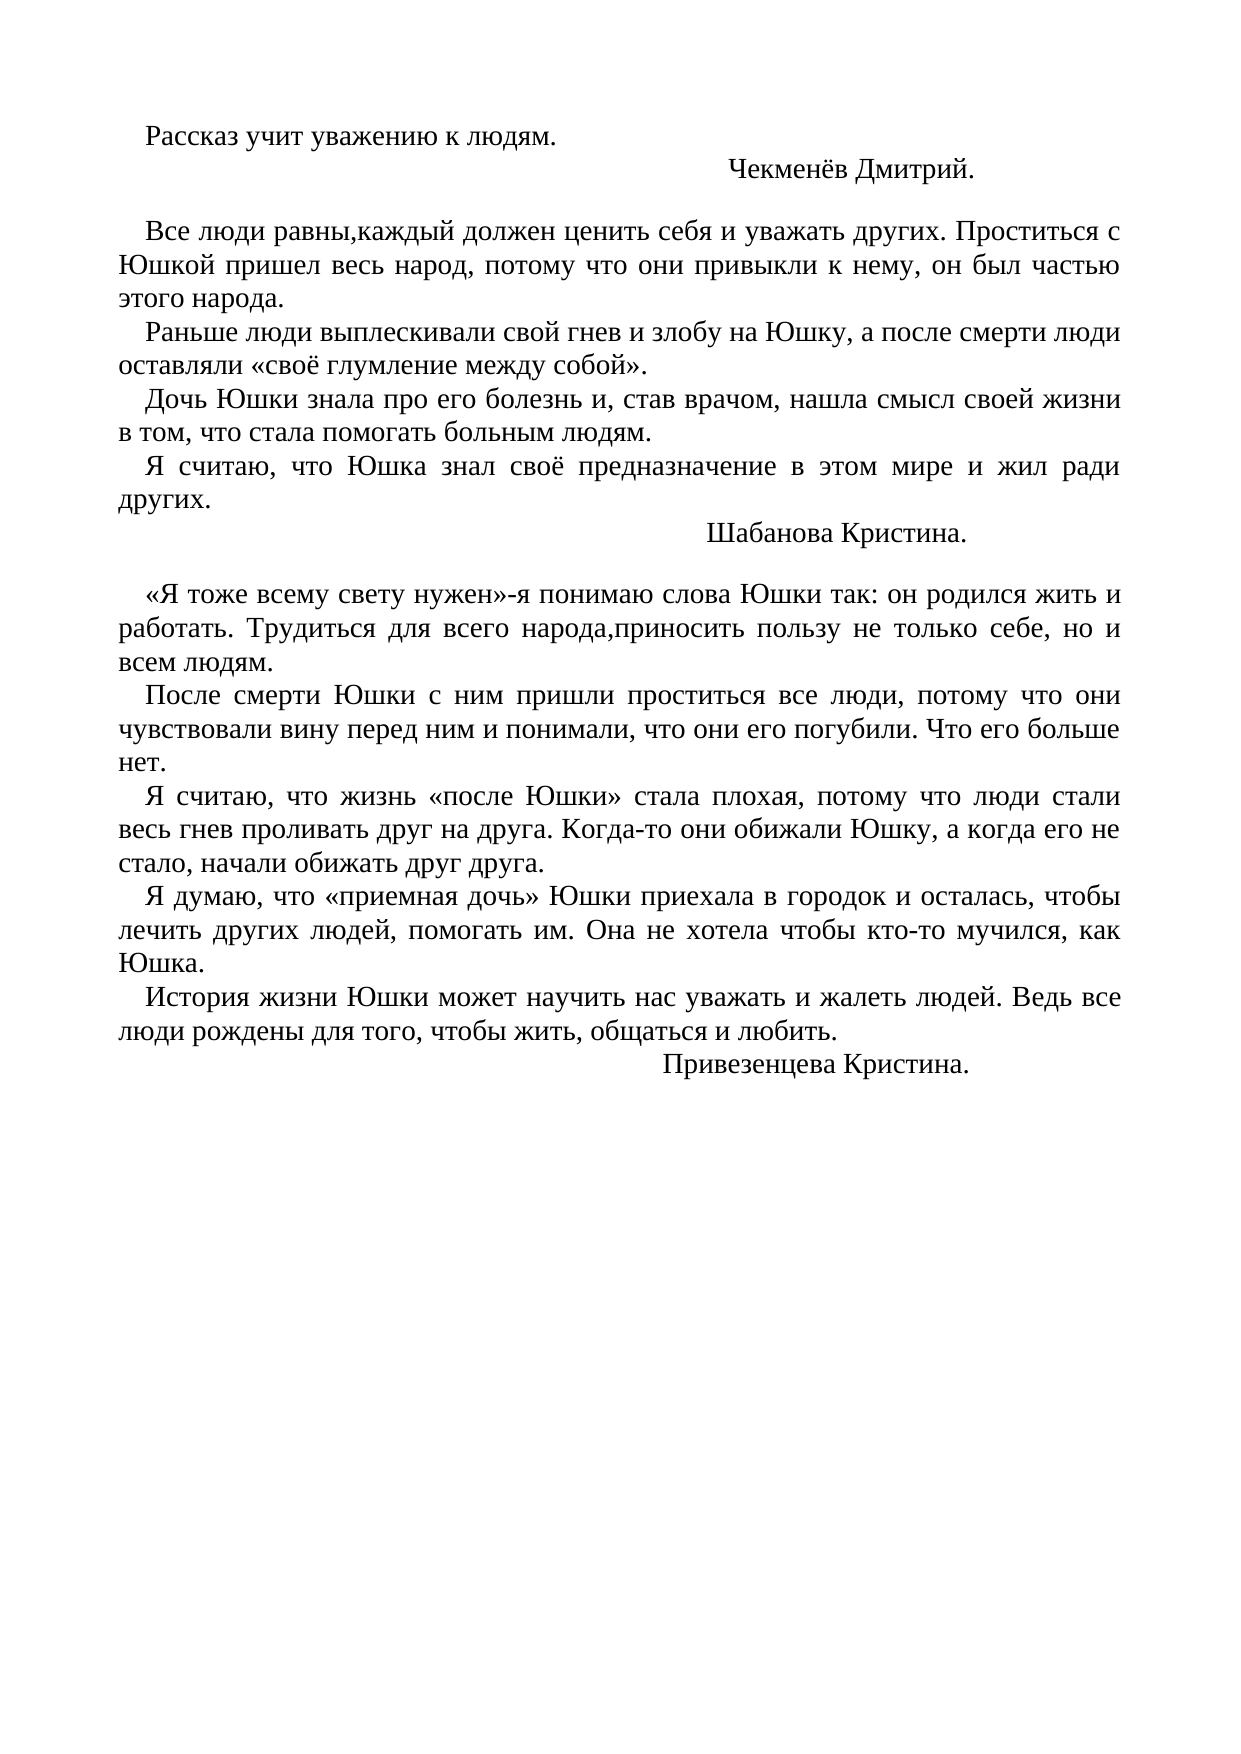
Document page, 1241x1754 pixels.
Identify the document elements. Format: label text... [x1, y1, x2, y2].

text Чекменёв Дмитрий. [118, 152, 1122, 185]
text Раньше люди выплескивали свой гнев и злобу на Юшку, а после смерти люди оставляли «своё глумление между собой». [118, 314, 1122, 381]
text Рассказ учит уважению к людям. [118, 118, 1122, 152]
text Дочь Юшки знала про его болезнь и, став врачом, нашла смысл своей жизни в том, что стала помогать больным людям. [118, 381, 1122, 448]
text «Я тоже всему свету нужен»-я понимаю слова Юшки так: он родился жить и работать. Трудиться для всего народа,приносить пользу не только себе, но и всем людям. [118, 577, 1122, 677]
text После смерти Юшки с ним пришли проститься все люди, потому что они чувствовали вину перед ним и понимали, что они его погубили. Что его больше нет. [118, 677, 1122, 778]
text Я считаю, что жизнь «после Юшки» стала плохая, потому что люди стали весь гнев проливать друг на друга. Когда-то они обижали Юшку, а когда его не стало, начали обижать друг друга. [118, 778, 1122, 878]
text Я думаю, что «приемная дочь» Юшки приехала в городок и осталась, чтобы лечить других людей, помогать им. Она не хотела чтобы кто-то мучился, как Юшка. [118, 878, 1122, 979]
text Все люди равны,каждый должен ценить себя и уважать других. Проститься с Юшкой пришел весь народ, потому что они привыкли к нему, он был частью этого народа. [118, 213, 1122, 314]
text История жизни Юшки может научить нас уважать и жалеть людей. Ведь все люди рождены для того, чтобы жить, общаться и любить. [118, 979, 1122, 1046]
text Я считаю, что Юшка знал своё предназначение в этом мире и жил ради других. [118, 448, 1122, 515]
text Шабанова Кристина. [118, 515, 1122, 549]
text Привезенцева Кристина. [118, 1046, 1122, 1080]
